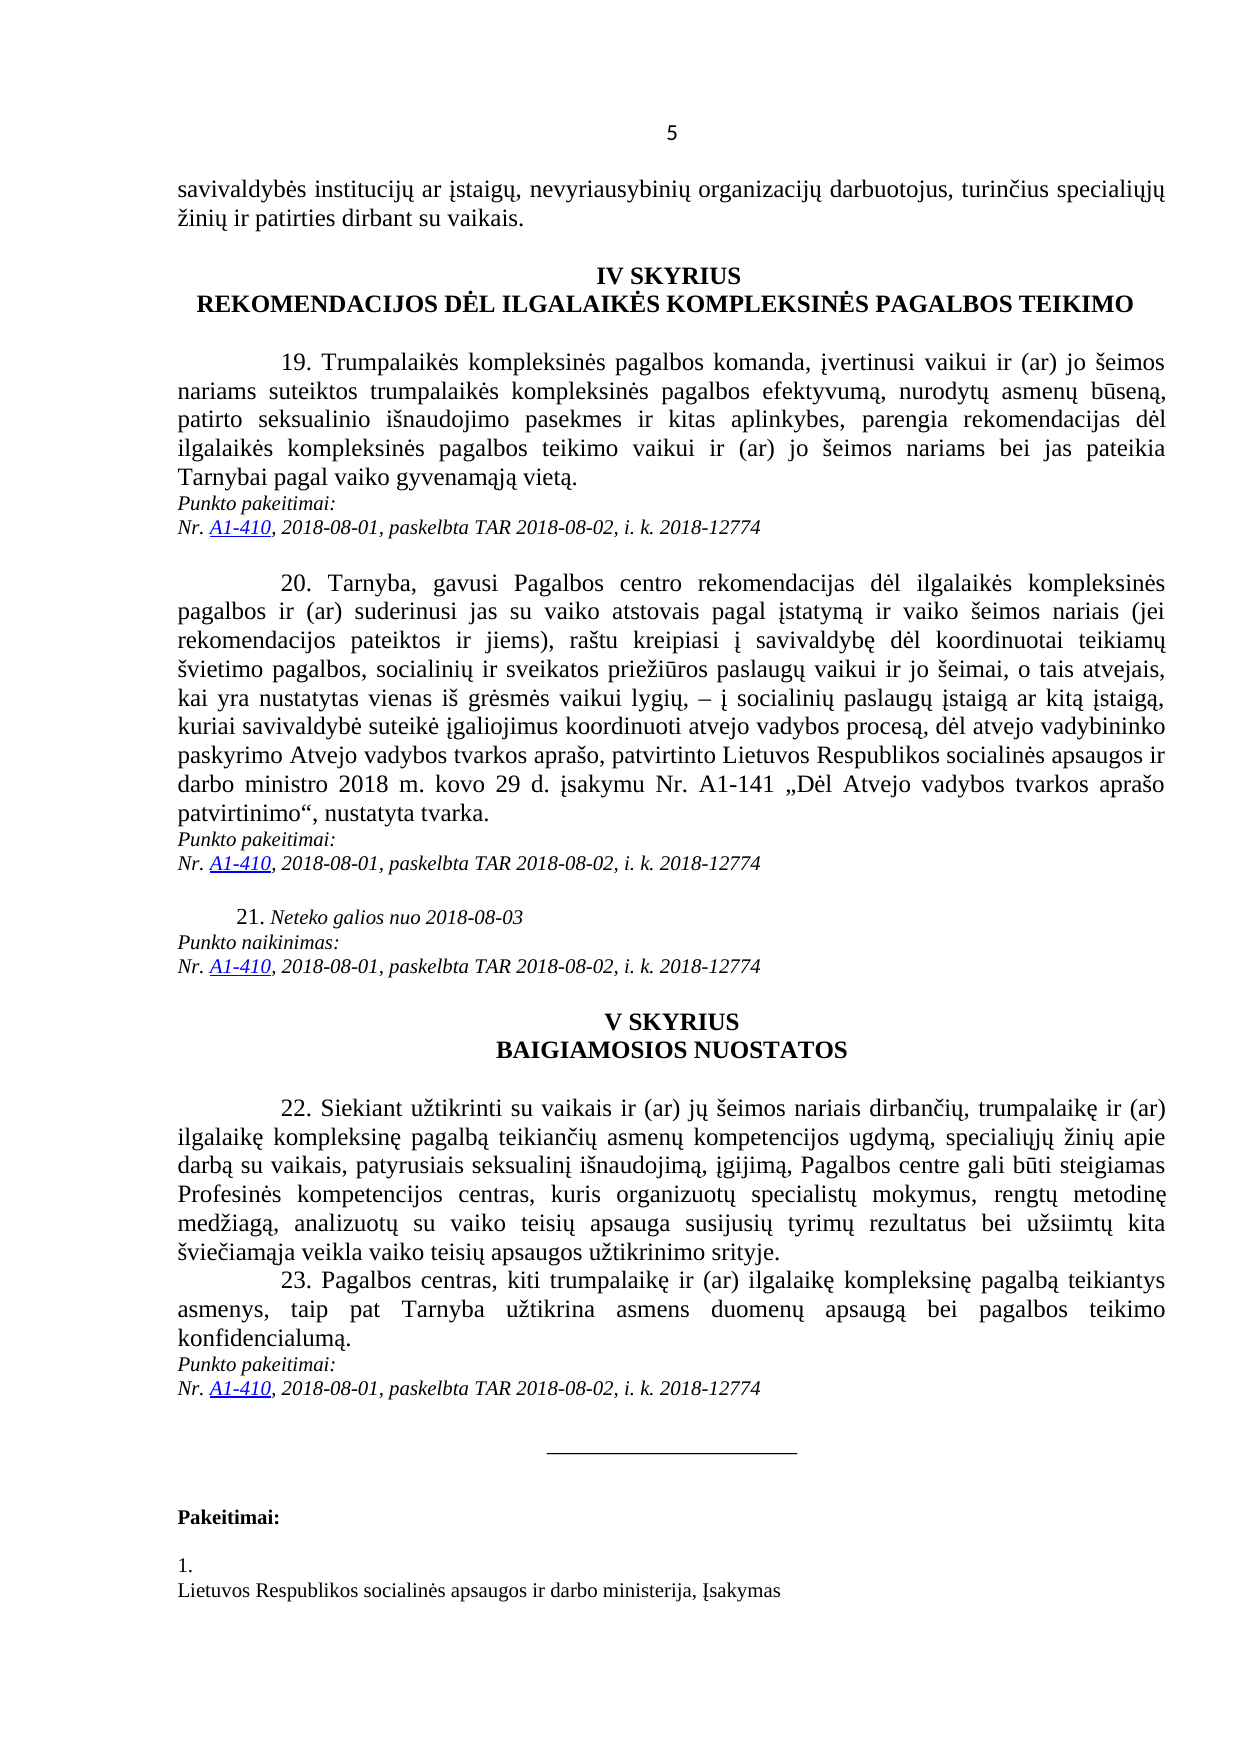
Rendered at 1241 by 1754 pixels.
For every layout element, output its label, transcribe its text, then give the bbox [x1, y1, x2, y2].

text Punkto pakeitimai: [177, 826, 1166, 851]
text 23. Pagalbos centras, kiti trumpalaikę ir (ar) ilgalaikę kompleksinę pagalbą teikiantys asmenys, taip pat Tarnyba užtikrina asmens duomenų apsaugą bei pagalbos teikimo konfidencialumą. [177, 1265, 1166, 1352]
text Nr. A1-410, 2018-08-01, paskelbta TAR 2018-08-02, i. k. 2018-12774 [177, 954, 1166, 978]
text 21. Neteko galios nuo 2018-08-03 [177, 903, 1166, 930]
text 1. [177, 1553, 1166, 1577]
text savivaldybės institucijų ar įstaigų, nevyriausybinių organizacijų darbuotojus, turinčius specialiųjų žinių ir patirties dirbant su vaikais. [177, 174, 1166, 232]
text Pakeitimai: [177, 1505, 1166, 1529]
text V SKYRIUS [177, 1007, 1166, 1035]
text Punkto pakeitimai: [177, 491, 1166, 515]
text 19. Trumpalaikės kompleksinės pagalbos komanda, įvertinusi vaikui ir (ar) jo šeimos nariams suteiktos trumpalaikės kompleksinės pagalbos efektyvumą, nurodytų asmenų būseną, patirto seksualinio išnaudojimo pasekmes ir kitas aplinkybes, parengia rekomendacijas dėl ilgalaikės kompleksinės pagalbos teikimo vaikui ir (ar) jo šeimos nariams bei jas pateikia Tarnybai pagal vaiko gyvenamąją vietą. [177, 347, 1166, 491]
text 20. Tarnyba, gavusi Pagalbos centro rekomendacijas dėl ilgalaikės kompleksinės pagalbos ir (ar) suderinusi jas su vaiko atstovais pagal įstatymą ir vaiko šeimos nariais (jei rekomendacijos pateiktos ir jiems), raštu kreipiasi į savivaldybę dėl koordinuotai teikiamų švietimo pagalbos, socialinių ir sveikatos priežiūros paslaugų vaikui ir jo šeimai, o tais atvejais, kai yra nustatytas vienas iš grėsmės vaikui lygių, – į socialinių paslaugų įstaigą ar kitą įstaigą, kuriai savivaldybė suteikė įgaliojimus koordinuoti atvejo vadybos procesą, dėl atvejo vadybininko paskyrimo Atvejo vadybos tvarkos aprašo, patvirtinto Lietuvos Respublikos socialinės apsaugos ir darbo ministro 2018 m. kovo 29 d. įsakymu Nr. A1-141 „Dėl Atvejo vadybos tvarkos aprašo patvirtinimo“, nustatyta tvarka. [177, 568, 1166, 826]
text 22. Siekiant užtikrinti su vaikais ir (ar) jų šeimos nariais dirbančių, trumpalaikę ir (ar) ilgalaikę kompleksinę pagalbą teikiančių asmenų kompetencijos ugdymą, specialiųjų žinių apie darbą su vaikais, patyrusiais seksualinį išnaudojimą, įgijimą, Pagalbos centre gali būti steigiamas Profesinės kompetencijos centras, kuris organizuotų specialistų mokymus, rengtų metodinę medžiagą, analizuotų su vaiko teisių apsauga susijusių tyrimų rezultatus bei užsiimtų kita šviečiamąja veikla vaiko teisių apsaugos užtikrinimo srityje. [177, 1093, 1166, 1265]
text Nr. A1-410, 2018-08-01, paskelbta TAR 2018-08-02, i. k. 2018-12774 [177, 515, 1166, 539]
text IV SKYRIUS [177, 261, 1166, 289]
text Lietuvos Respublikos socialinės apsaugos ir darbo ministerija, Įsakymas [177, 1577, 1166, 1602]
text Punkto pakeitimai: [177, 1352, 1166, 1376]
text BAIGIAMOSIOS NUOSTATOS [177, 1035, 1166, 1064]
text Punkto naikinimas: [177, 930, 1166, 954]
text ____________________ [177, 1428, 1166, 1457]
text Nr. A1-410, 2018-08-01, paskelbta TAR 2018-08-02, i. k. 2018-12774 [177, 1376, 1166, 1400]
text Nr. A1-410, 2018-08-01, paskelbta TAR 2018-08-02, i. k. 2018-12774 [177, 851, 1166, 874]
text REKOMENDACIJOS DĖL ILGALAIKĖS KOMPLEKSINĖS PAGALBOS TEIKIMO [177, 289, 1166, 318]
